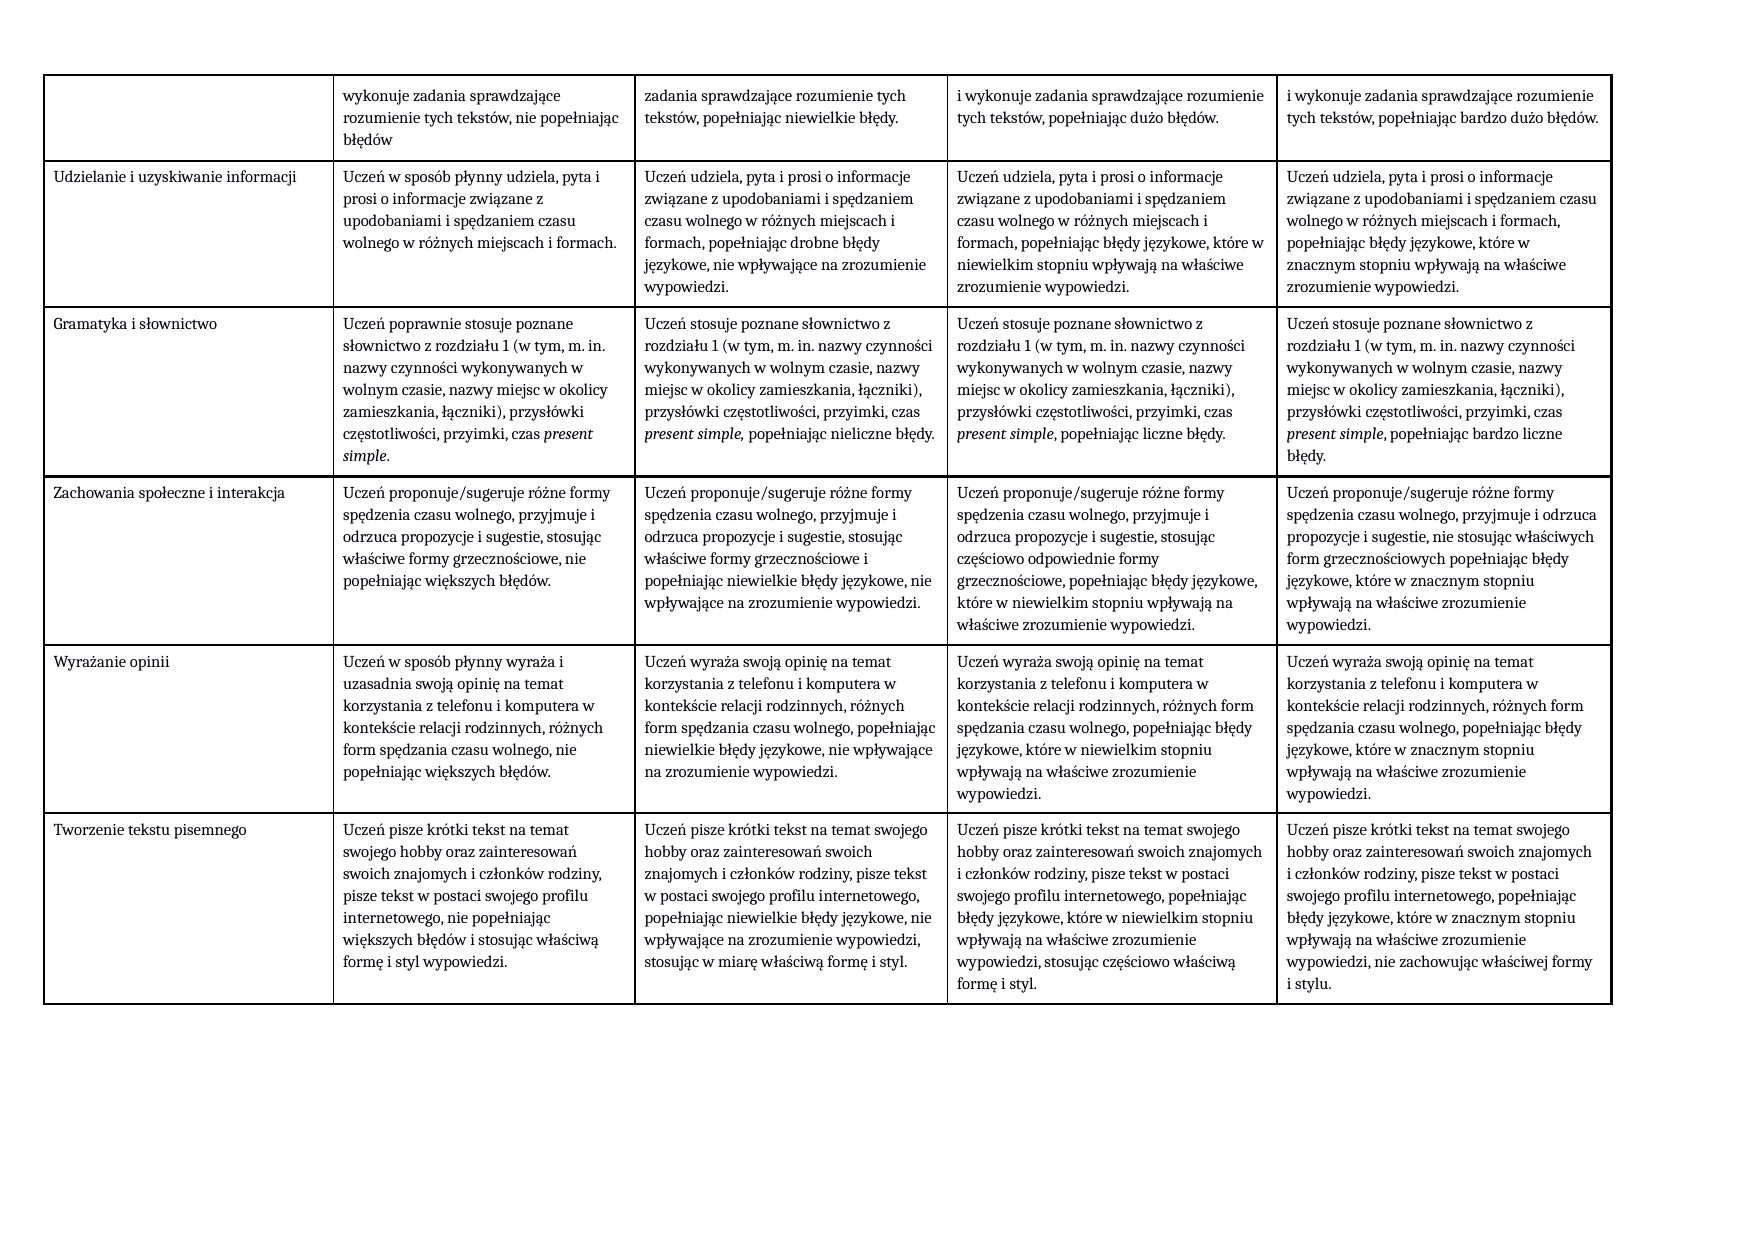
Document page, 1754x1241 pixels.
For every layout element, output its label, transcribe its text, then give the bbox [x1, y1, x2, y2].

table_cell Udzielanie i uzyskiwanie informacji [45, 162, 333, 306]
table_cell Uczeń wyraża swoją opinię na temat korzystania z telefonu i komputera w kontekście relacji rodzinnych, różnych form spędzania czasu wolnego, popełniając błędy językowe, które w niewielkim stopniu wpływają na właściwe zrozumienie wypowiedzi. [948, 646, 1276, 812]
table_cell Uczeń udziela, pyta i prosi o informacje związane z upodobaniami i spędzaniem czasu wolnego w różnych miejscach i formach, popełniając błędy językowe, które w niewielkim stopniu wpływają na właściwe zrozumienie wypowiedzi. [948, 162, 1276, 306]
table_cell zadania sprawdzające rozumienie tych tekstów, popełniając niewielkie błędy. [636, 76, 947, 159]
table_cell Uczeń w sposób płynny udziela, pyta i prosi o informacje związane z upodobaniami i spędzaniem czasu wolnego w różnych miejscach i formach. [334, 162, 634, 306]
table_cell Uczeń wyraża swoją opinię na temat korzystania z telefonu i komputera w kontekście relacji rodzinnych, różnych form spędzania czasu wolnego, popełniając niewielkie błędy językowe, nie wpływające na zrozumienie wypowiedzi. [636, 646, 947, 812]
table_cell Uczeń udziela, pyta i prosi o informacje związane z upodobaniami i spędzaniem czasu wolnego w różnych miejscach i formach, popełniając drobne błędy językowe, nie wpływające na zrozumienie wypowiedzi. [636, 162, 947, 306]
table_cell Uczeń stosuje poznane słownictwo z rozdziału 1 (w tym, m. in. nazwy czynności wykonywanych w wolnym czasie, nazwy miejsc w okolicy zamieszkania, łączniki), przysłówki częstotliwości, przyimki, czas present simple, popełniając nieliczne błędy. [636, 308, 947, 475]
table_cell Uczeń w sposób płynny wyraża i uzasadnia swoją opinię na temat korzystania z telefonu i komputera w kontekście relacji rodzinnych, różnych form spędzania czasu wolnego, nie popełniając większych błędów. [334, 646, 634, 812]
table_cell Uczeń proponuje/sugeruje różne formy spędzenia czasu wolnego, przyjmuje i odrzuca propozycje i sugestie, stosując właściwe formy grzecznościowe, nie popełniając większych błędów. [334, 478, 634, 644]
table_cell i wykonuje zadania sprawdzające rozumienie tych tekstów, popełniając bardzo dużo błędów. [1278, 76, 1610, 159]
table_cell Uczeń poprawnie stosuje poznane słownictwo z rozdziału 1 (w tym, m. in. nazwy czynności wykonywanych w wolnym czasie, nazwy miejsc w okolicy zamieszkania, łączniki), przysłówki częstotliwości, przyimki, czas present simple. [334, 308, 634, 475]
table_cell [45, 76, 333, 159]
table_cell Uczeń proponuje/sugeruje różne formy spędzenia czasu wolnego, przyjmuje i odrzuca propozycje i sugestie, nie stosując właściwych form grzecznościowych popełniając błędy językowe, które w znacznym stopniu wpływają na właściwe zrozumienie wypowiedzi. [1278, 478, 1610, 644]
table_cell Uczeń pisze krótki tekst na temat swojego hobby oraz zainteresowań swoich znajomych i członków rodziny, pisze tekst w postaci swojego profilu internetowego, popełniając błędy językowe, które w znacznym stopniu wpływają na właściwe zrozumienie wypowiedzi, nie zachowując właściwej formy i stylu. [1278, 814, 1610, 1003]
table_cell i wykonuje zadania sprawdzające rozumienie tych tekstów, popełniając dużo błędów. [948, 76, 1276, 159]
table_cell Tworzenie tekstu pisemnego [45, 814, 333, 1003]
table_cell Uczeń pisze krótki tekst na temat swojego hobby oraz zainteresowań swoich znajomych i członków rodziny, pisze tekst w postaci swojego profilu internetowego, popełniając niewielkie błędy językowe, nie wpływające na zrozumienie wypowiedzi, stosując w miarę właściwą formę i styl. [636, 814, 947, 1003]
table_cell Zachowania społeczne i interakcja [45, 478, 333, 644]
table_cell Gramatyka i słownictwo [45, 308, 333, 475]
table_cell Uczeń stosuje poznane słownictwo z rozdziału 1 (w tym, m. in. nazwy czynności wykonywanych w wolnym czasie, nazwy miejsc w okolicy zamieszkania, łączniki), przysłówki częstotliwości, przyimki, czas present simple, popełniając bardzo liczne błędy. [1278, 308, 1610, 475]
table_cell Uczeń proponuje/sugeruje różne formy spędzenia czasu wolnego, przyjmuje i odrzuca propozycje i sugestie, stosując właściwe formy grzecznościowe i popełniając niewielkie błędy językowe, nie wpływające na zrozumienie wypowiedzi. [636, 478, 947, 644]
table_cell Wyrażanie opinii [45, 646, 333, 812]
table_cell Uczeń proponuje/sugeruje różne formy spędzenia czasu wolnego, przyjmuje i odrzuca propozycje i sugestie, stosując częściowo odpowiednie formy grzecznościowe, popełniając błędy językowe, które w niewielkim stopniu wpływają na właściwe zrozumienie wypowiedzi. [948, 478, 1276, 644]
table_cell Uczeń wyraża swoją opinię na temat korzystania z telefonu i komputera w kontekście relacji rodzinnych, różnych form spędzania czasu wolnego, popełniając błędy językowe, które w znacznym stopniu wpływają na właściwe zrozumienie wypowiedzi. [1278, 646, 1610, 812]
table_cell Uczeń stosuje poznane słownictwo z rozdziału 1 (w tym, m. in. nazwy czynności wykonywanych w wolnym czasie, nazwy miejsc w okolicy zamieszkania, łączniki), przysłówki częstotliwości, przyimki, czas present simple, popełniając liczne błędy. [948, 308, 1276, 475]
table_cell wykonuje zadania sprawdzające rozumienie tych tekstów, nie popełniając błędów [334, 76, 634, 159]
table_cell Uczeń udziela, pyta i prosi o informacje związane z upodobaniami i spędzaniem czasu wolnego w różnych miejscach i formach, popełniając błędy językowe, które w znacznym stopniu wpływają na właściwe zrozumienie wypowiedzi. [1278, 162, 1610, 306]
table_cell Uczeń pisze krótki tekst na temat swojego hobby oraz zainteresowań swoich znajomych i członków rodziny, pisze tekst w postaci swojego profilu internetowego, nie popełniając większych błędów i stosując właściwą formę i styl wypowiedzi. [334, 814, 634, 1003]
table_cell Uczeń pisze krótki tekst na temat swojego hobby oraz zainteresowań swoich znajomych i członków rodziny, pisze tekst w postaci swojego profilu internetowego, popełniając błędy językowe, które w niewielkim stopniu wpływają na właściwe zrozumienie wypowiedzi, stosując częściowo właściwą formę i styl. [948, 814, 1276, 1003]
